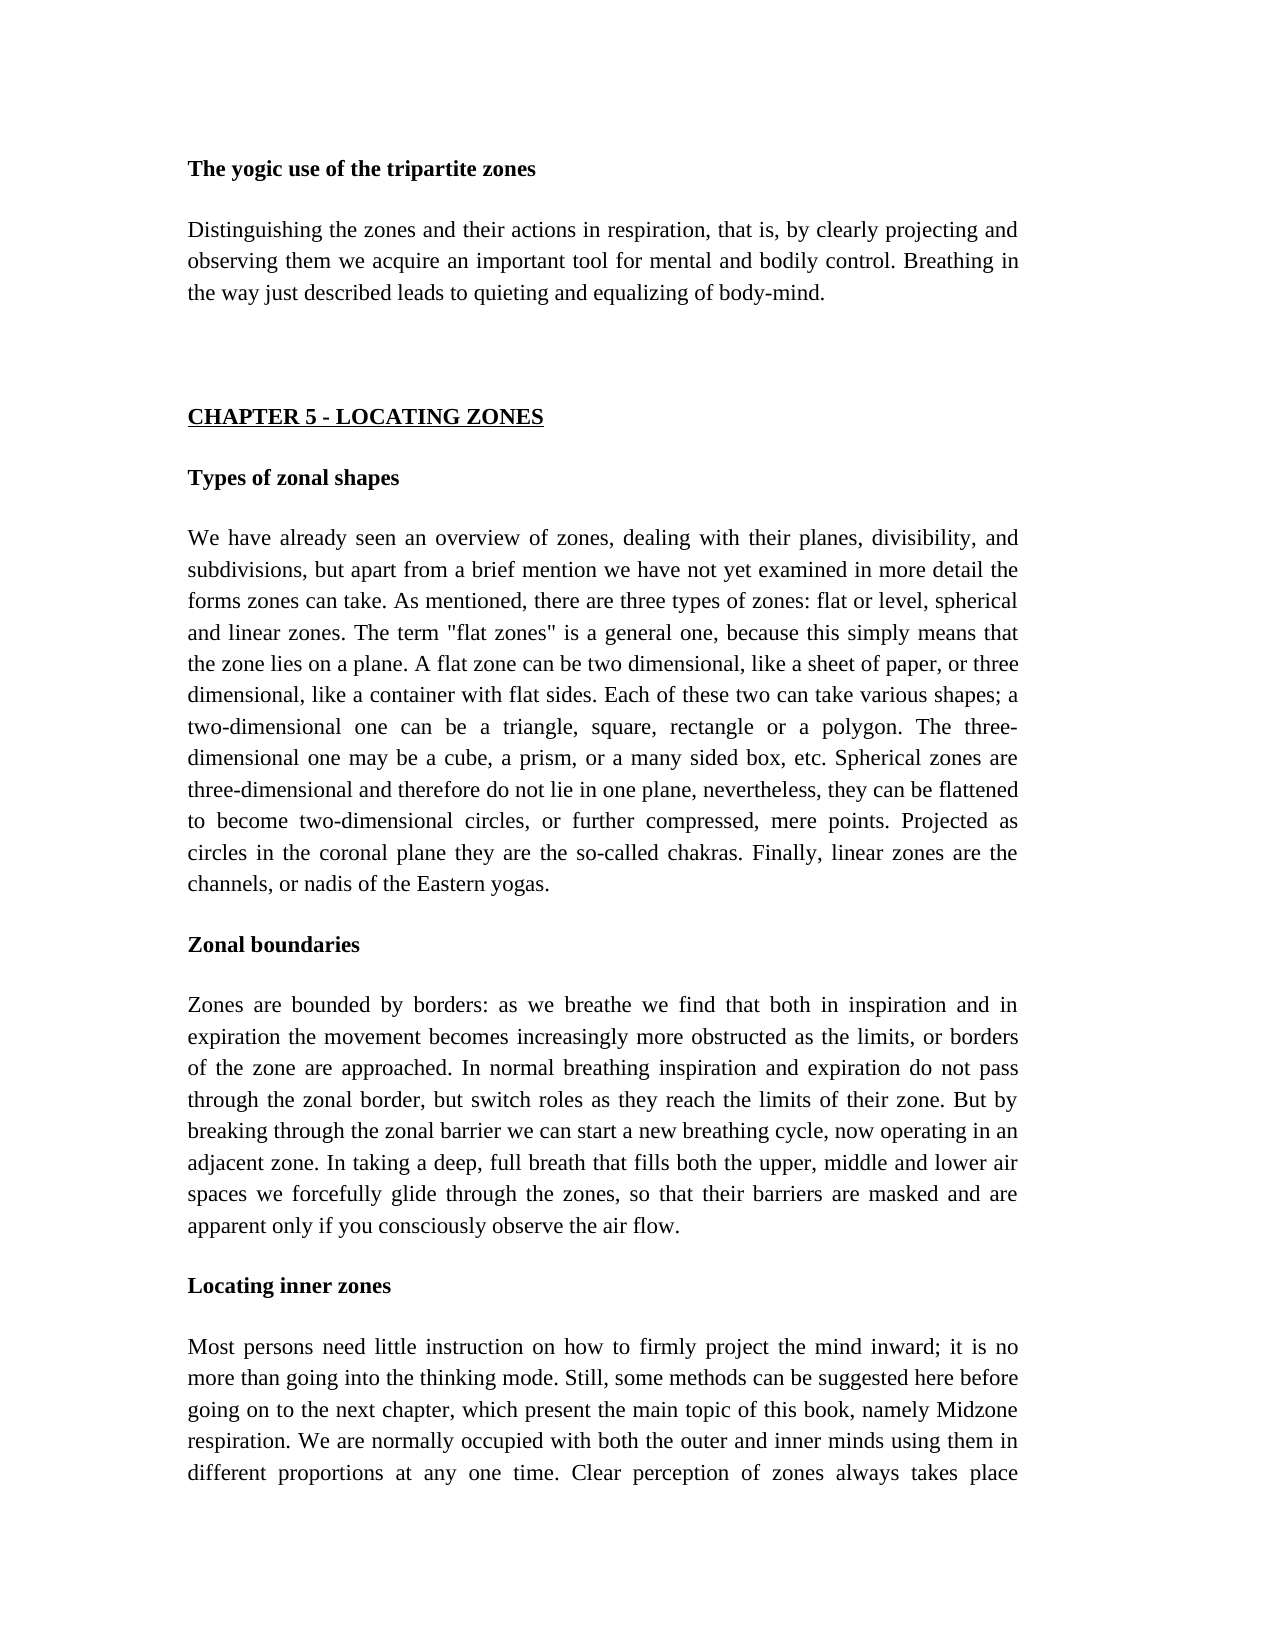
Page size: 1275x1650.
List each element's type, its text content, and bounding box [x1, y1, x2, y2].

text Zonal boundaries [187, 926, 1020, 957]
text Zones are bounded by borders: as we breathe we find that both in inspiration and in expiration the movement becomes increasingly more obstructed as the limits, or borders of the zone are approached. In normal breathing inspiration and expiration do not pass through the zonal border, but switch roles as they reach the limits of their zone. But by breaking through the zonal barrier we can start a new breathing cycle, now operating in an adjacent zone. In taking a deep, full breath that fills both the upper, middle and lower air spaces we forcefully glide through the zones, so that their barriers are masked and are apparent only if you consciously observe the air flow. [187, 986, 1020, 1238]
text Most persons need little instruction on how to firmly project the mind inward; it is no more than going into the thinking mode. Still, some methods can be suggested here before going on to the next chapter, which present the main topic of this book, namely Midzone respiration. We are normally occupied with both the outer and inner minds using them in different proportions at any one time. Clear perception of zones always takes place [187, 1328, 1020, 1485]
text The yogic use of the tripartite zones [187, 150, 1020, 181]
text Locating inner zones [187, 1267, 1020, 1299]
text Types of zonal shapes [187, 458, 1020, 490]
text Distinguishing the zones and their actions in respiration, that is, by clearly projecting and observing them we acquire an important tool for mental and bodily control. Breathing in the way just described leads to quieting and equalizing of body-mind. [187, 211, 1020, 305]
text We have already seen an overview of zones, dealing with their planes, divisibility, and subdivisions, but apart from a brief mention we have not yet examined in more detail the forms zones can take. As mentioned, there are three types of zones: flat or level, spherical and linear zones. The term "flat zones" is a general one, because this simply means that the zone lies on a plane. A flat zone can be two dimensional, like a sheet of paper, or three dimensional, like a container with flat sides. Each of these two can take various shapes; a two-dimensional one can be a triangle, square, rectangle or a polygon. The three-dimensional one may be a cube, a prism, or a many sided box, etc. Spherical zones are three-dimensional and therefore do not lie in one plane, nevertheless, they can be flattened to become two-dimensional circles, or further compressed, mere points. Projected as circles in the coronal plane they are the so-called chakras. Finally, linear zones are the channels, or nadis of the Eastern yogas. [187, 519, 1020, 897]
text CHAPTER 5 - LOCATING ZONES [187, 395, 969, 429]
